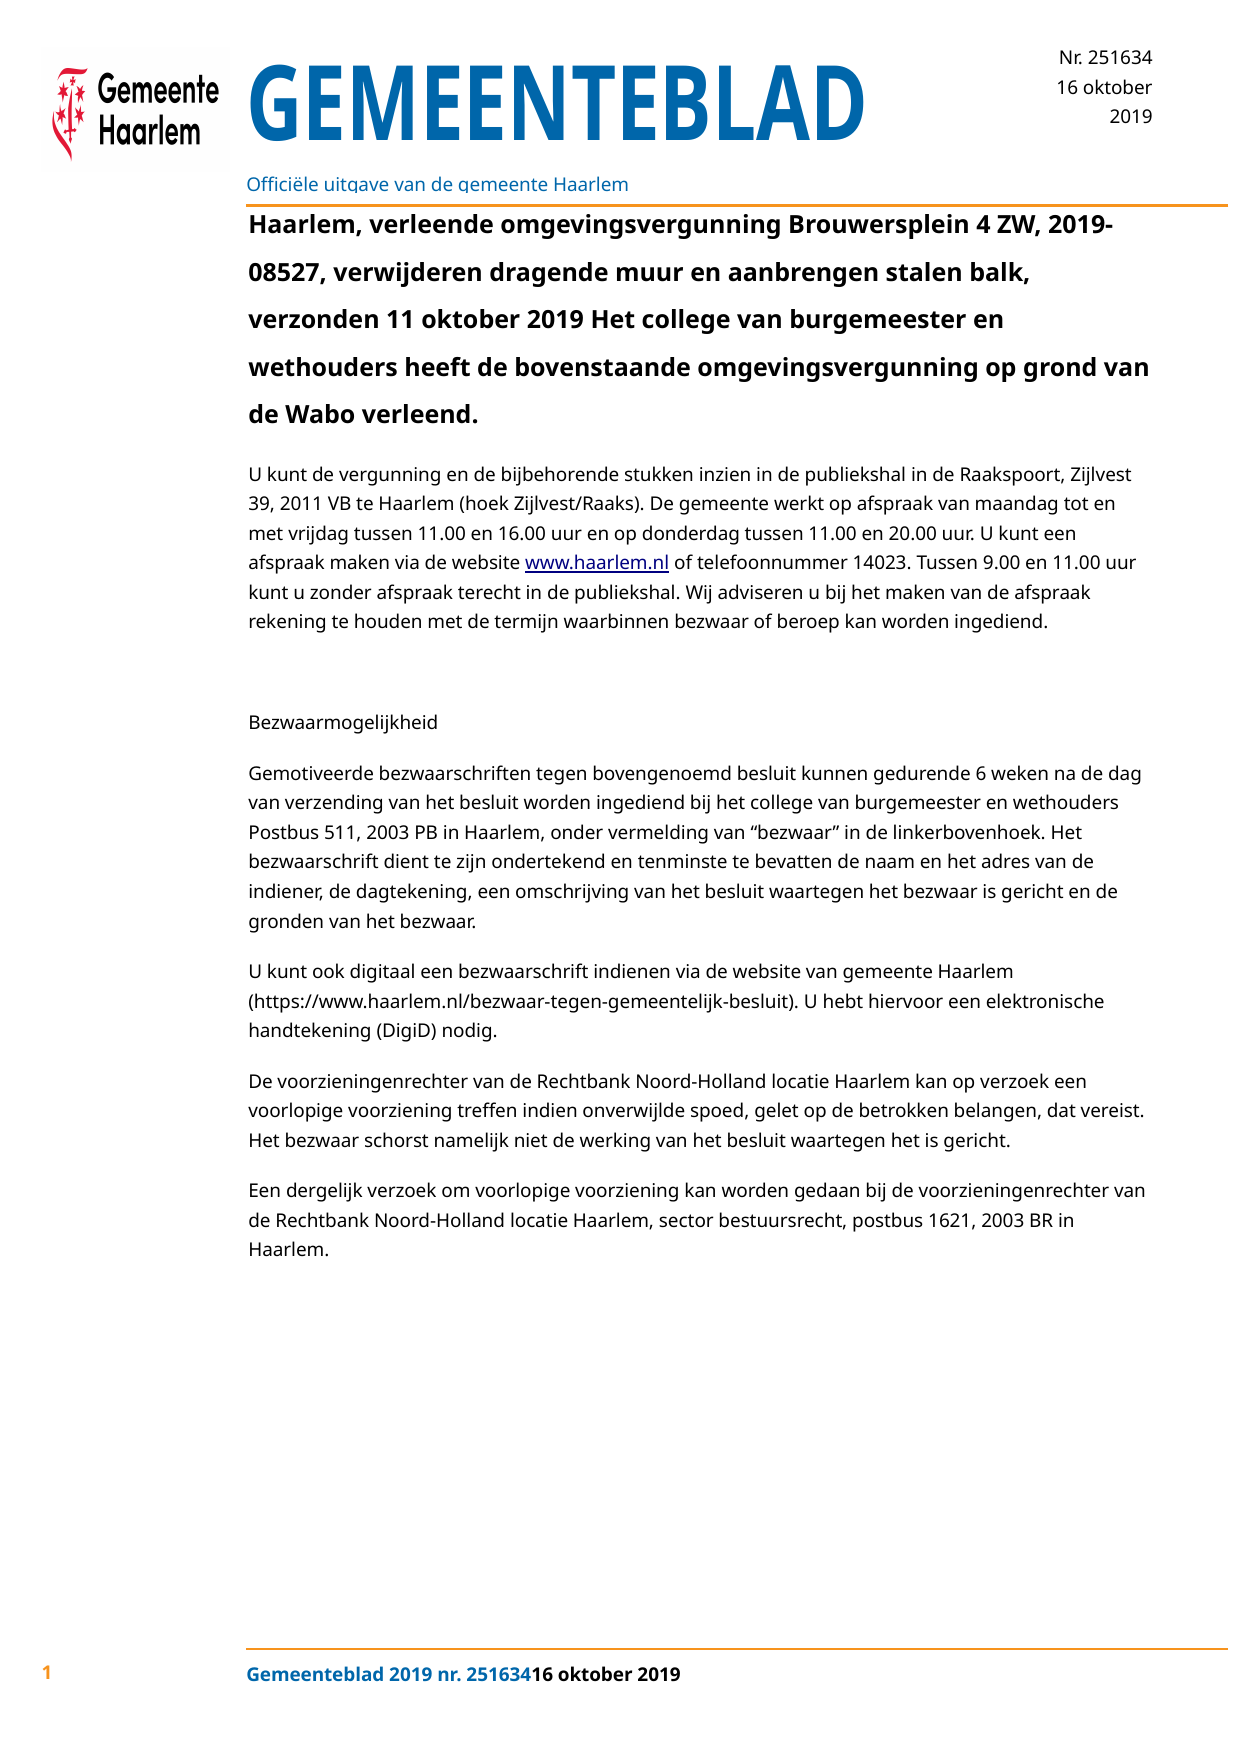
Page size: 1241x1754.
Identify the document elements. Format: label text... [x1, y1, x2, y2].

text U kunt ook digitaal een bezwaarschrift indienen via de website van gemeente Haarlem (https://www.haarlem.nl/bezwaar-tegen-gemeentelijk-besluit). U hebt hiervoor een elektronische handtekening (DigiD) nodig. [248, 958, 1152, 1043]
text U kunt de vergunning en de bijbehorende stukken inzien in de publiekshal in de Raakspoort, Zijlvest 39, 2011 VB te Haarlem (hoek Zijlvest/Raaks). De gemeente werkt op afspraak van maandag tot en met vrijdag tussen 11.00 en 16.00 uur en op donderdag tussen 11.00 en 20.00 uur. U kunt een afspraak maken via de website www.haarlem.nl of telefoonnummer 14023. Tussen 9.00 en 11.00 uur kunt u zonder afspraak terecht in de publiekshal. Wij adviseren u bij het maken van de afspraak rekening te houden met de termijn waarbinnen bezwaar of beroep kan worden ingediend. [248, 461, 1152, 634]
text Haarlem, verleende omgevingsvergunning Brouwersplein 4 ZW, 2019-08527, verwijderen dragende muur en aanbrengen stalen balk, verzonden 11 oktober 2019 Het college van burgemeester en wethouders heeft de bovenstaande omgevingsvergunning op grond van de Wabo verleend. [248, 207, 1152, 431]
text Bezwaarmogelijkheid [248, 709, 1152, 735]
text Gemotiveerde bezwaarschriften tegen bovengenoemd besluit kunnen gedurende 6 weken na de dag van verzending van het besluit worden ingediend bij het college van burgemeester en wethouders Postbus 511, 2003 PB in Haarlem, onder vermelding van “bezwaar” in de linkerbovenhoek. Het bezwaarschrift dient te zijn ondertekend en tenminste te bevatten de naam en het adres van de indiener, de dagtekening, een omschrijving van het besluit waartegen het bezwaar is gericht en de gronden van het bezwaar. [248, 760, 1152, 933]
picture [41, 47, 231, 172]
text De voorzieningenrechter van de Rechtbank Noord-Holland locatie Haarlem kan op verzoek een voorlopige voorziening treffen indien onverwijlde spoed, gelet op de betrokken belangen, dat vereist. Het bezwaar schorst namelijk niet de werking van het besluit waartegen het is gericht. [248, 1068, 1152, 1153]
text Een dergelijk verzoek om voorlopige voorziening kan worden gedaan bij de voorzieningenrechter van de Rechtbank Noord-Holland locatie Haarlem, sector bestuursrecht, postbus 1621, 2003 BR in Haarlem. [248, 1177, 1152, 1262]
